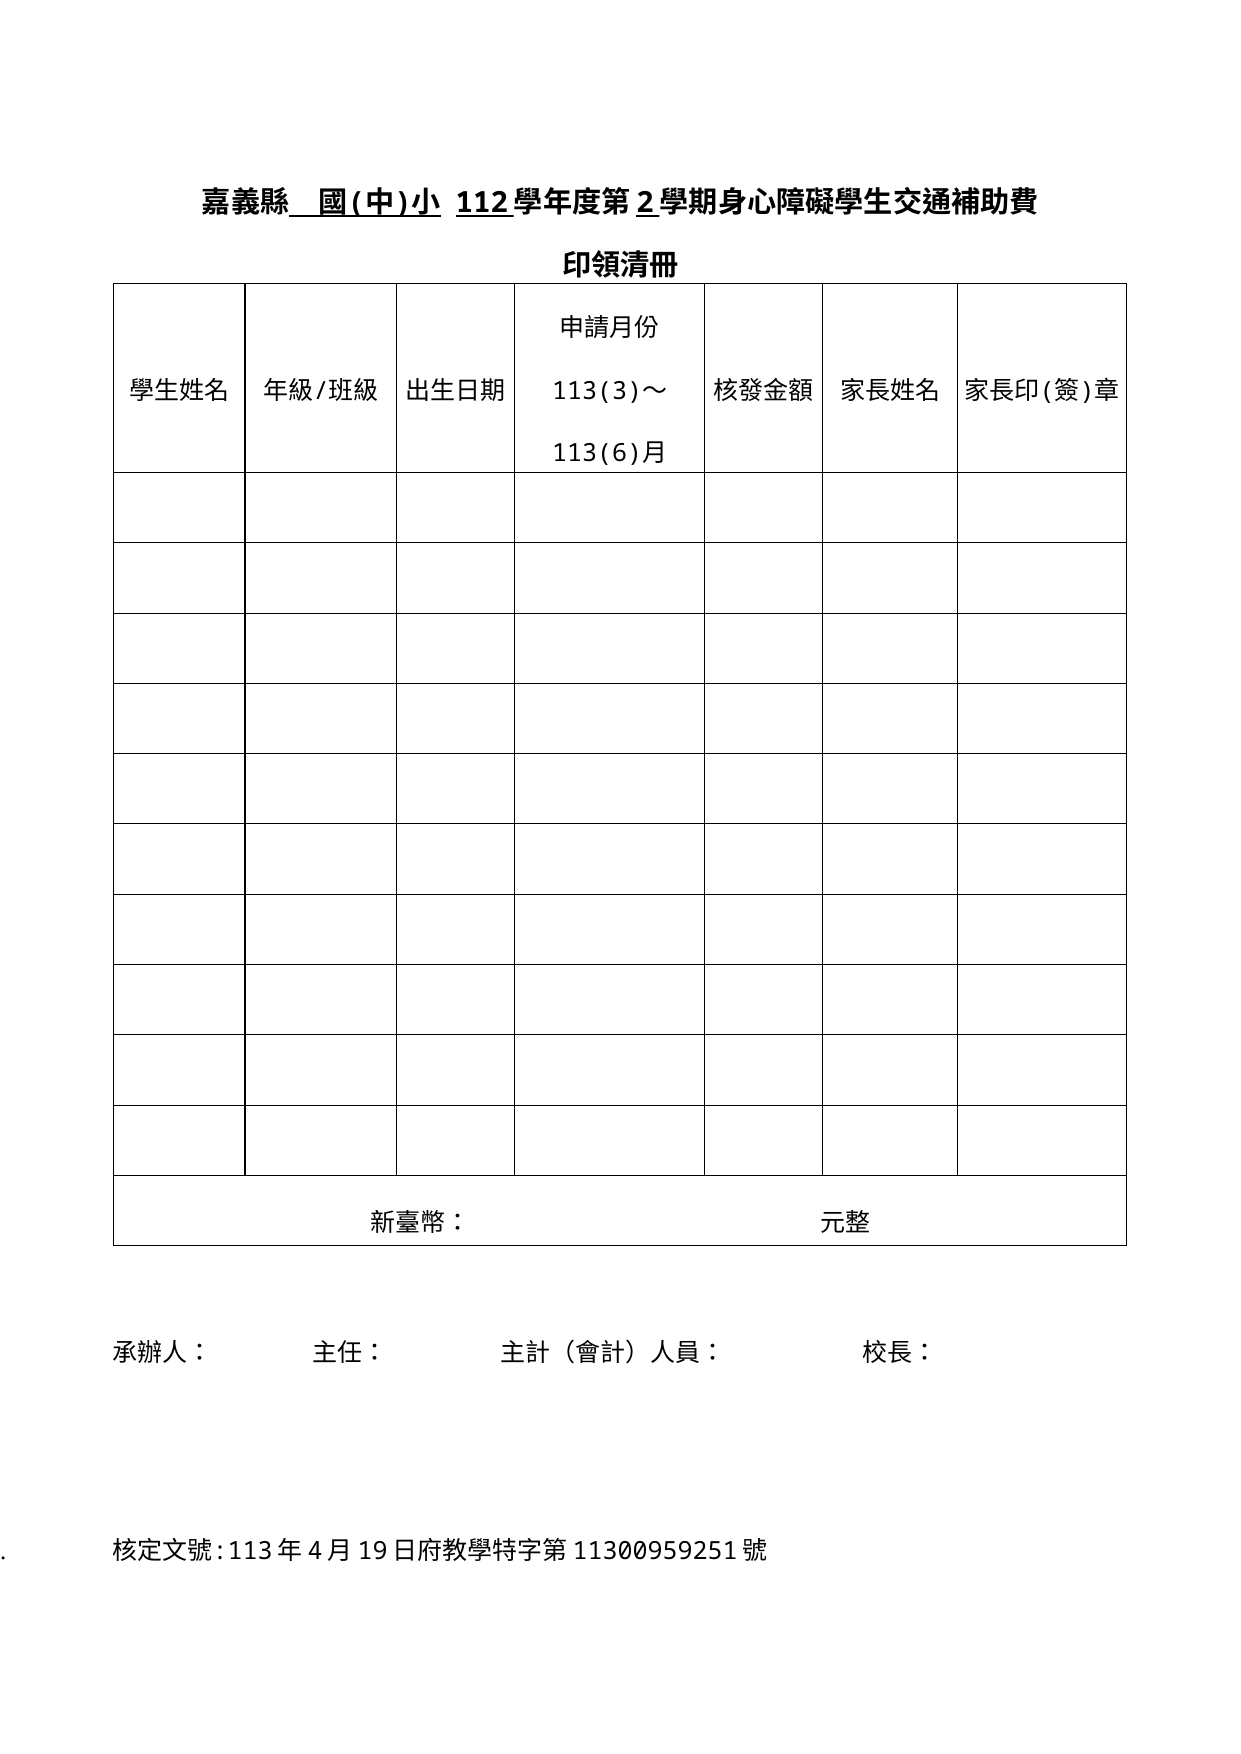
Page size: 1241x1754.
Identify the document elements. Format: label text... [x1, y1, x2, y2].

table_cell [114, 824, 244, 894]
table_cell [515, 965, 704, 1034]
table_cell [705, 543, 822, 612]
table_cell [114, 895, 244, 964]
table_cell [515, 684, 704, 753]
table_cell [705, 754, 822, 823]
table_cell [246, 895, 396, 964]
table_cell [515, 543, 704, 612]
table_header 家長姓名 [823, 284, 957, 472]
table_cell [705, 684, 822, 753]
table_cell 新臺幣： 元整 [114, 1176, 1126, 1245]
table_cell [515, 895, 704, 964]
table_header 年級/班級 [246, 284, 396, 472]
table_cell [823, 1035, 957, 1104]
table_cell [705, 1106, 822, 1175]
table_cell [246, 543, 396, 612]
table_cell [246, 965, 396, 1034]
table_cell [397, 684, 514, 753]
table_header 核發金額 [705, 284, 822, 472]
table_cell [397, 614, 514, 683]
table_cell [823, 684, 957, 753]
table_cell [515, 614, 704, 683]
table_cell [823, 1106, 957, 1175]
table_cell [114, 543, 244, 612]
table_header 申請月份 113(3)～113(6)月 [515, 284, 704, 472]
table_cell [823, 543, 957, 612]
table_cell [397, 473, 514, 542]
table_cell [705, 895, 822, 964]
text 印領清冊 [112, 221, 1128, 283]
table_cell [114, 684, 244, 753]
table_cell [515, 1035, 704, 1104]
table_cell [958, 1106, 1126, 1175]
table_cell [958, 614, 1126, 683]
table_cell [397, 1035, 514, 1104]
table_cell [823, 754, 957, 823]
table_cell [246, 684, 396, 753]
table_cell [705, 824, 822, 894]
table_cell [246, 824, 396, 894]
table_cell [705, 965, 822, 1034]
table_cell [958, 895, 1126, 964]
table_cell [958, 824, 1126, 894]
table_cell [958, 473, 1126, 542]
table_cell [397, 895, 514, 964]
table_cell [705, 614, 822, 683]
text 嘉義縣 國(中)小 112學年度第2學期身心障礙學生交通補助費 [112, 158, 1128, 221]
table_cell [114, 473, 244, 542]
table_cell [515, 1106, 704, 1175]
table_cell [246, 614, 396, 683]
table_cell [397, 1106, 514, 1175]
table_cell [397, 824, 514, 894]
table_cell [705, 1035, 822, 1104]
table_cell [823, 473, 957, 542]
table_cell [958, 684, 1126, 753]
table_cell [114, 965, 244, 1034]
table_cell [958, 543, 1126, 612]
table_cell [958, 754, 1126, 823]
table_cell [515, 473, 704, 542]
table_cell [515, 754, 704, 823]
table_cell [823, 824, 957, 894]
table_cell [397, 754, 514, 823]
table_cell [823, 965, 957, 1034]
table_header 學生姓名 [114, 284, 244, 472]
table_header 出生日期 [397, 284, 514, 472]
table_cell [114, 1035, 244, 1104]
text 承辦人： 主任： 主計（會計）人員： 校長： [112, 1309, 1128, 1434]
table_cell [823, 614, 957, 683]
table_header 家長印(簽)章 [958, 284, 1126, 472]
table_cell [958, 965, 1126, 1034]
table_cell [958, 1035, 1126, 1104]
table_cell [246, 754, 396, 823]
table_cell [515, 824, 704, 894]
list 核定文號:113年4月19日府教學特字第11300959251號 [0, 1507, 1128, 1569]
table_cell [823, 895, 957, 964]
table_cell [114, 1106, 244, 1175]
table_cell [114, 614, 244, 683]
table_cell [246, 1106, 396, 1175]
table_cell [397, 965, 514, 1034]
table_cell [397, 543, 514, 612]
table_cell [246, 1035, 396, 1104]
table_cell [246, 473, 396, 542]
table_cell [705, 473, 822, 542]
table_cell [114, 754, 244, 823]
